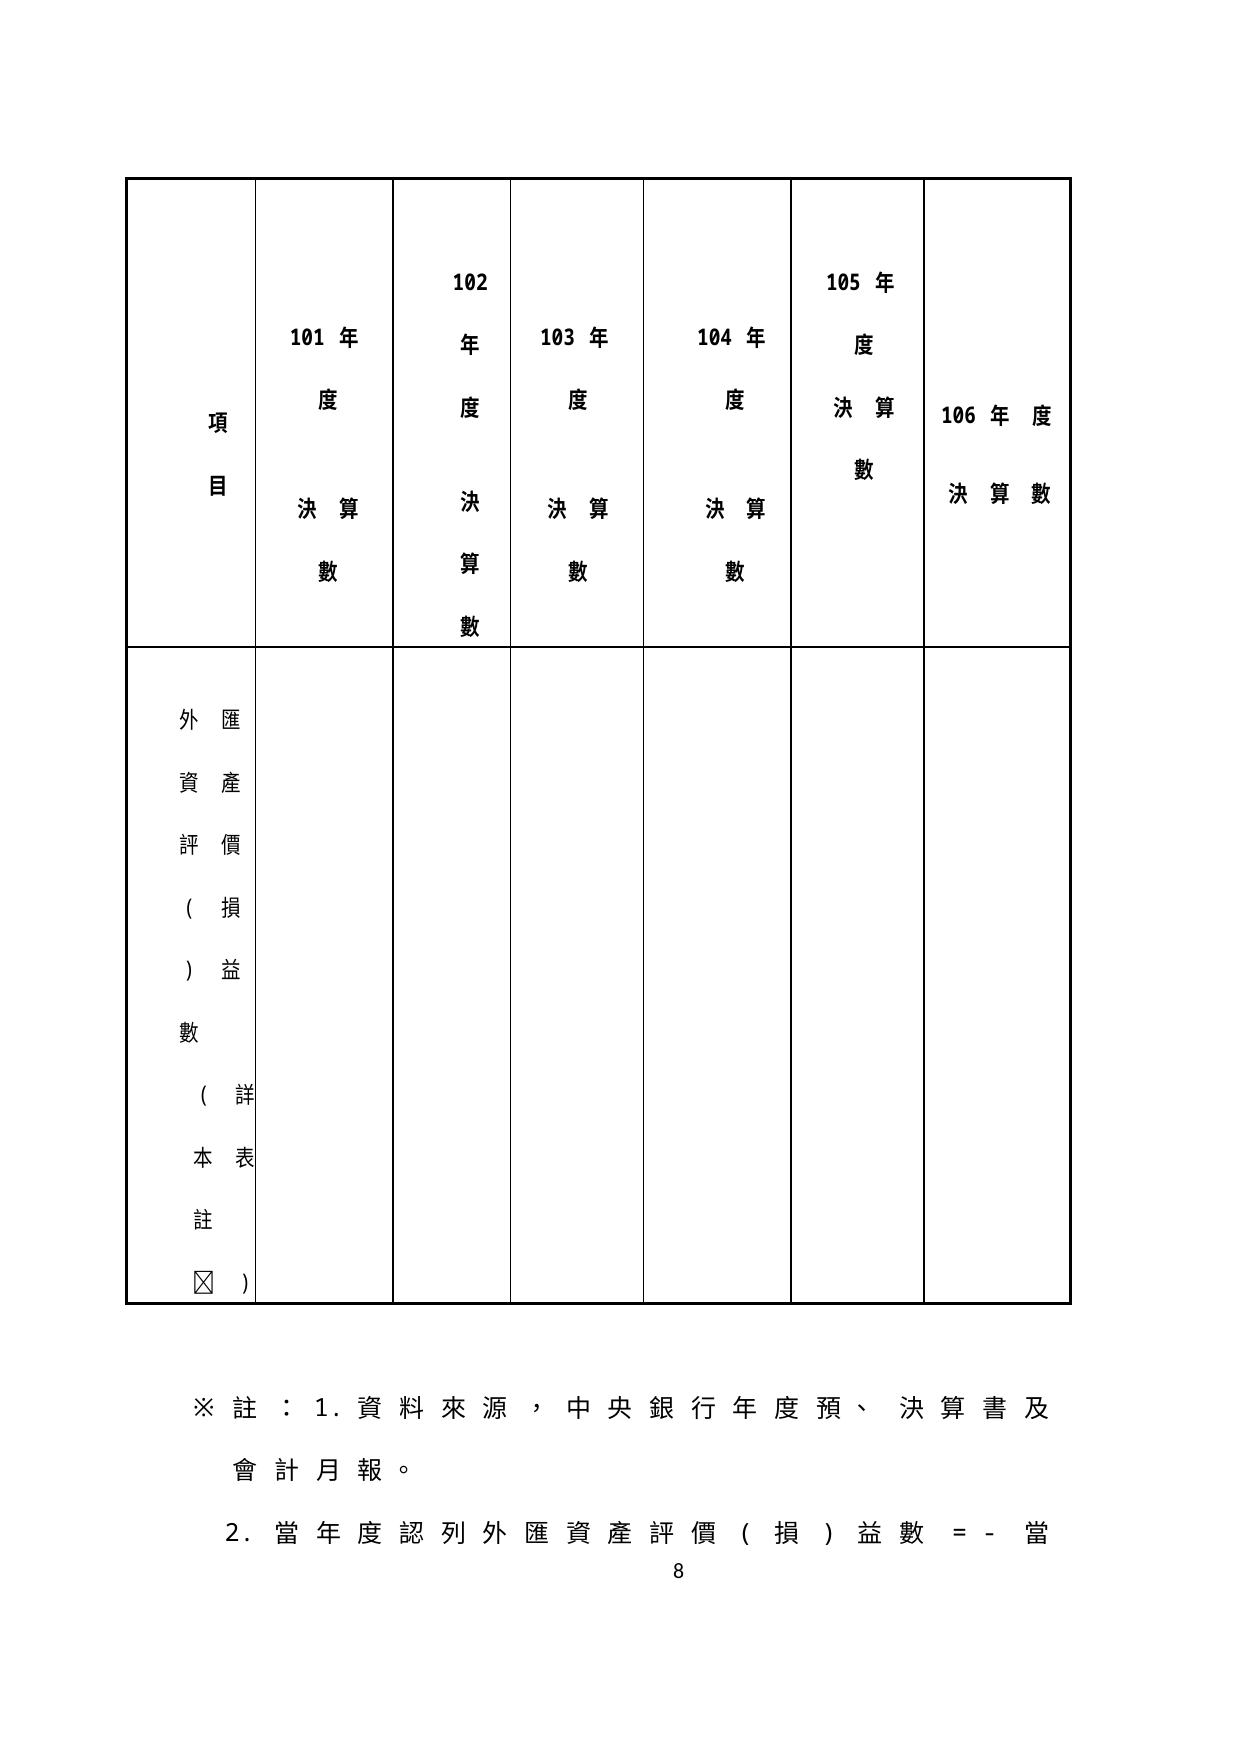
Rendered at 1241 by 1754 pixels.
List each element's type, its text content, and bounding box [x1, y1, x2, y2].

table_header 101年度 決算數 [256, 180, 392, 646]
table_header 102年度 決算數 [394, 180, 510, 646]
table_cell [256, 648, 392, 1302]
table_cell [792, 648, 923, 1302]
table_header 項目 [128, 180, 255, 646]
text 2.當年度認列外匯資產評價(損)益數= -當 [178, 1490, 1058, 1552]
table_cell [644, 648, 790, 1302]
table_header 105年度 決算數 [792, 180, 923, 646]
table_cell [925, 648, 1069, 1302]
table_header 103年度 決算數 [511, 180, 643, 646]
table_cell [511, 648, 643, 1302]
table_header 106年度 決算數 [925, 180, 1069, 646]
table_header 104年度 決算數 [644, 180, 790, 646]
table_cell 外匯資產評價(損)益數 (詳本表註) [128, 648, 255, 1302]
text ※註：1.資料來源，中央銀行年度預、決算書及會計月報。 [124, 1365, 1058, 1490]
table_cell [394, 648, 510, 1302]
